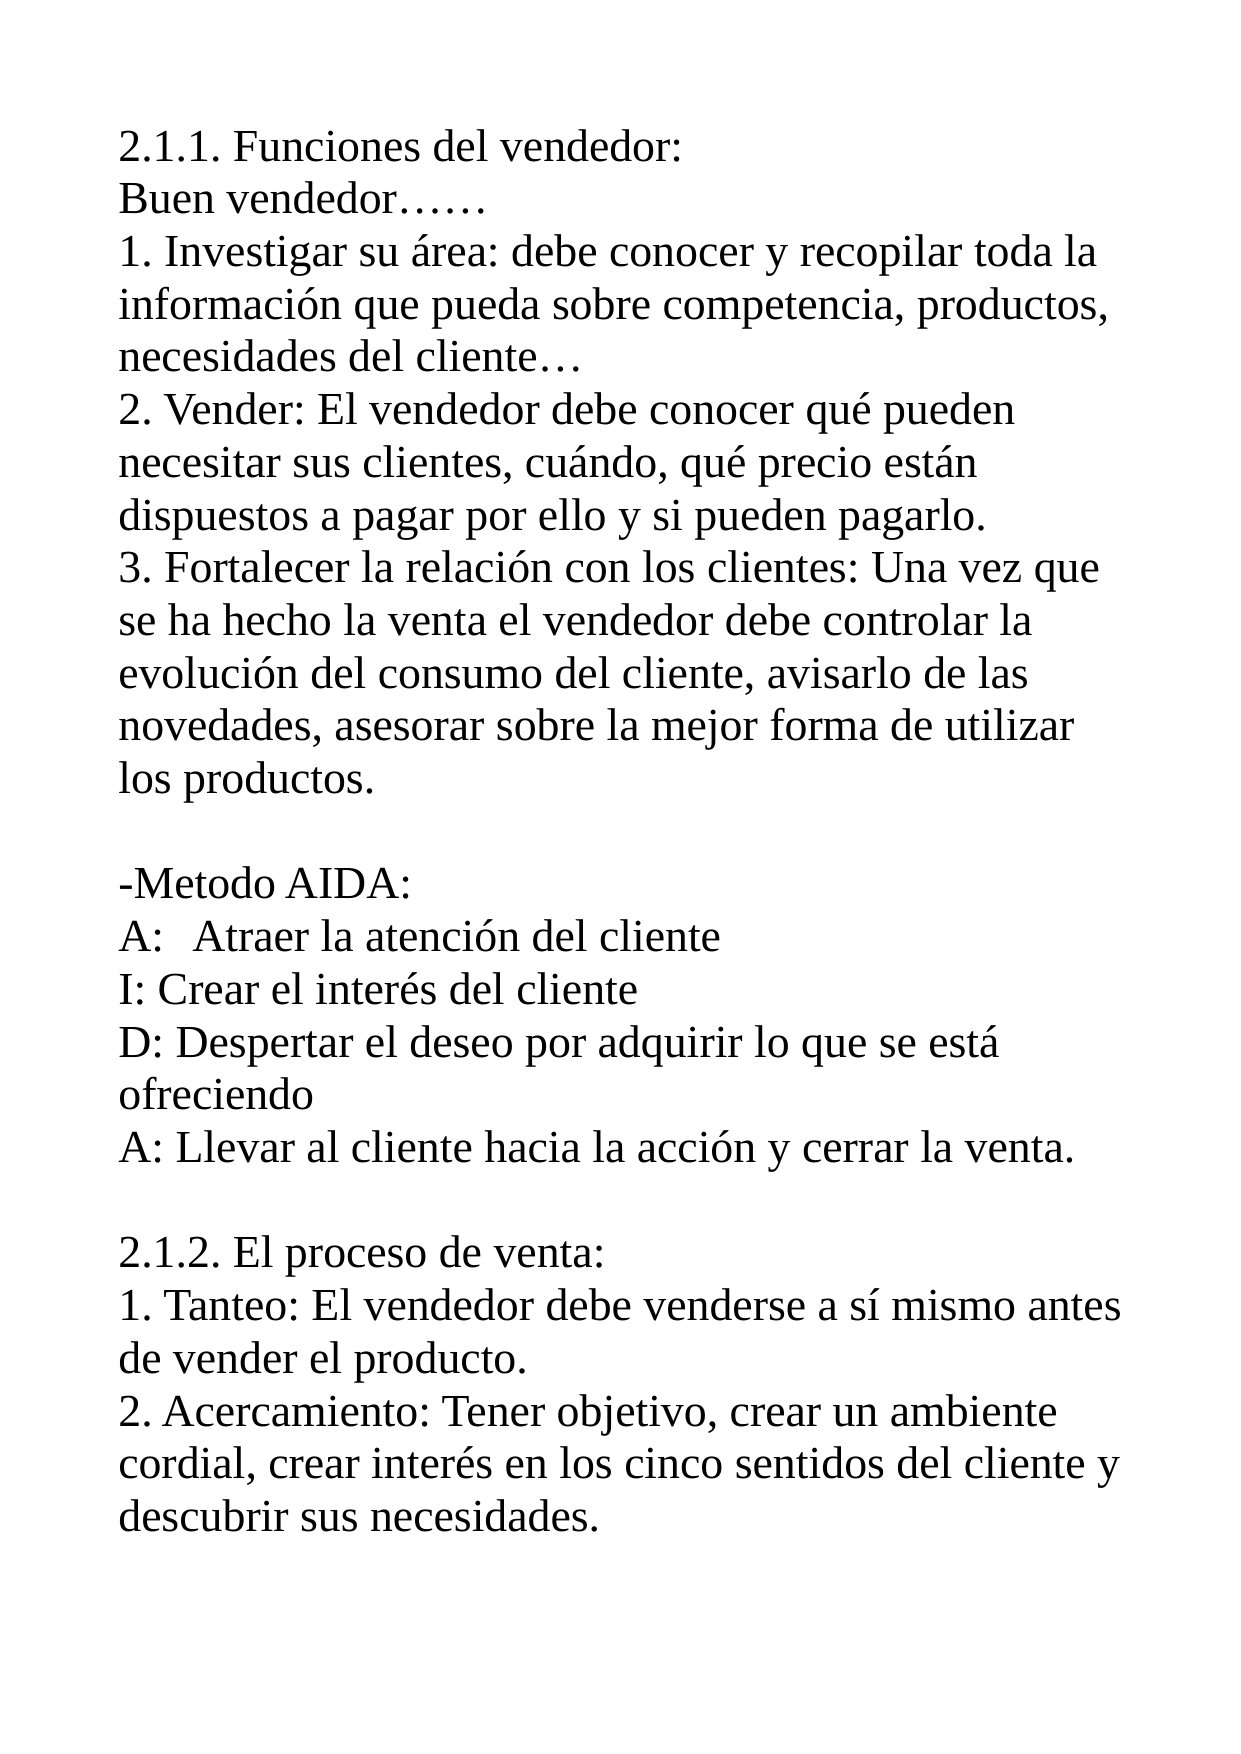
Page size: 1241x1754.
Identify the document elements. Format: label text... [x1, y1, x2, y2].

text A: Llevar al cliente hacia la acción y cerrar la venta. [118, 1119, 1122, 1172]
text 1. Investigar su área: debe conocer y recopilar toda la información que pueda sobre competencia, productos, necesidades del cliente… [118, 223, 1122, 382]
text 2. Vender: El vendedor debe conocer qué pueden necesitar sus clientes, cuándo, qué precio están dispuestos a pagar por ello y si pueden pagarlo. [118, 382, 1122, 540]
text 3. Fortalecer la relación con los clientes: Una vez que se ha hecho la venta el vendedor debe controlar la evolución del consumo del cliente, avisarlo de las novedades, asesorar sobre la mejor forma de utilizar los productos. [118, 540, 1122, 803]
text I: Crear el interés del cliente [118, 961, 1122, 1014]
text 2. Acercamiento: Tener objetivo, crear un ambiente cordial, crear interés en los cinco sentidos del cliente y descubrir sus necesidades. [118, 1383, 1122, 1541]
text -Metodo AIDA: [118, 856, 1122, 909]
text Buen vendedor…… [118, 171, 1122, 223]
text A: Atraer la atención del cliente [118, 909, 1122, 961]
text D: Despertar el deseo por adquirir lo que se está ofreciendo [118, 1014, 1122, 1119]
text 2.1.1. Funciones del vendedor: [118, 118, 1122, 171]
text 1. Tanteo: El vendedor debe venderse a sí mismo antes de vender el producto. [118, 1278, 1122, 1383]
text 2.1.2. El proceso de venta: [118, 1225, 1122, 1278]
